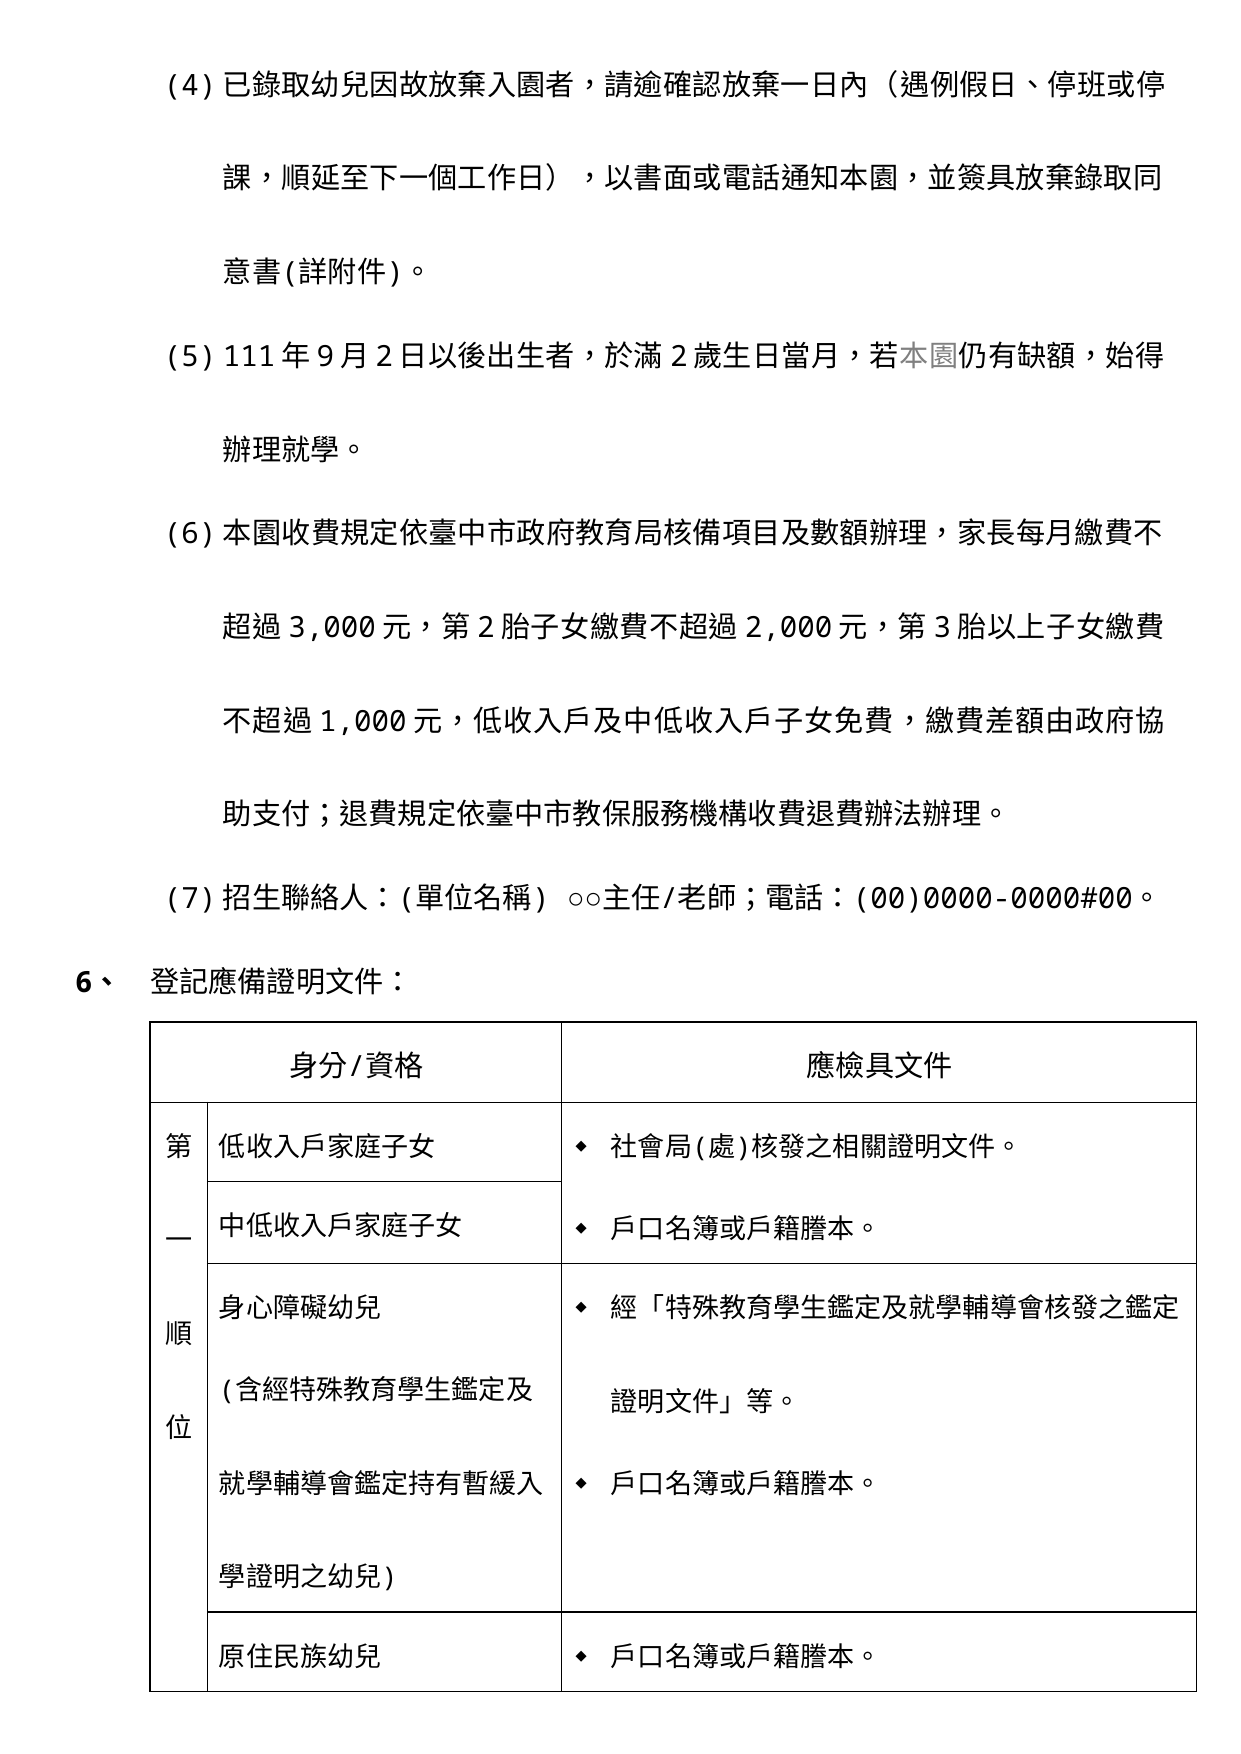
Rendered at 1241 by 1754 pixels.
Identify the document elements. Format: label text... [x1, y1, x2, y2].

list 招生聯絡人：(單位名稱) ○○主任/老師；電話：(00)0000-0000#00。 [164, 854, 1165, 917]
list 本園收費規定依臺中市政府教育局核備項目及數額辦理，家長每月繳費不超過3,000元，第2胎子女繳費不超過2,000元，第3胎以上子女繳費不超過1,000元，低收入戶及中低收入戶子女免費，繳費差額由政府協助支付；退費規定依臺中市教保服務機構收費退費辦法辦理。 [164, 489, 1165, 833]
table_cell 第一順位 [151, 1103, 207, 1691]
table_cell 低收入戶家庭子女 [208, 1103, 561, 1181]
table_cell 原住民族幼兒 [208, 1613, 561, 1691]
table_header 應檢具文件 [562, 1023, 1196, 1102]
table_cell 戶口名簿或戶籍謄本。 [562, 1613, 1196, 1691]
list 登記應備證明文件： [75, 938, 1165, 1000]
list 已錄取幼兒因故放棄入園者，請逾確認放棄一日內（遇例假日、停班或停課，順延至下一個工作日），以書面或電話通知本園，並簽具放棄錄取同意書(詳附件)。 [164, 41, 1165, 291]
list 111年9月2日以後出生者，於滿2歲生日當月，若本園仍有缺額，始得辦理就學。 [164, 312, 1165, 468]
table_header 身分/資格 [151, 1023, 561, 1102]
table_cell 社會局(處)核發之相關證明文件。 戶口名簿或戶籍謄本。 [562, 1103, 1196, 1263]
table_cell 身心障礙幼兒 (含經特殊教育學生鑑定及就學輔導會鑑定持有暫緩入學證明之幼兒) [208, 1264, 561, 1611]
table_cell 經「特殊教育學生鑑定及就學輔導會核發之鑑定證明文件」等。 戶口名簿或戶籍謄本。 [562, 1264, 1196, 1611]
table_cell 中低收入戶家庭子女 [208, 1182, 561, 1263]
